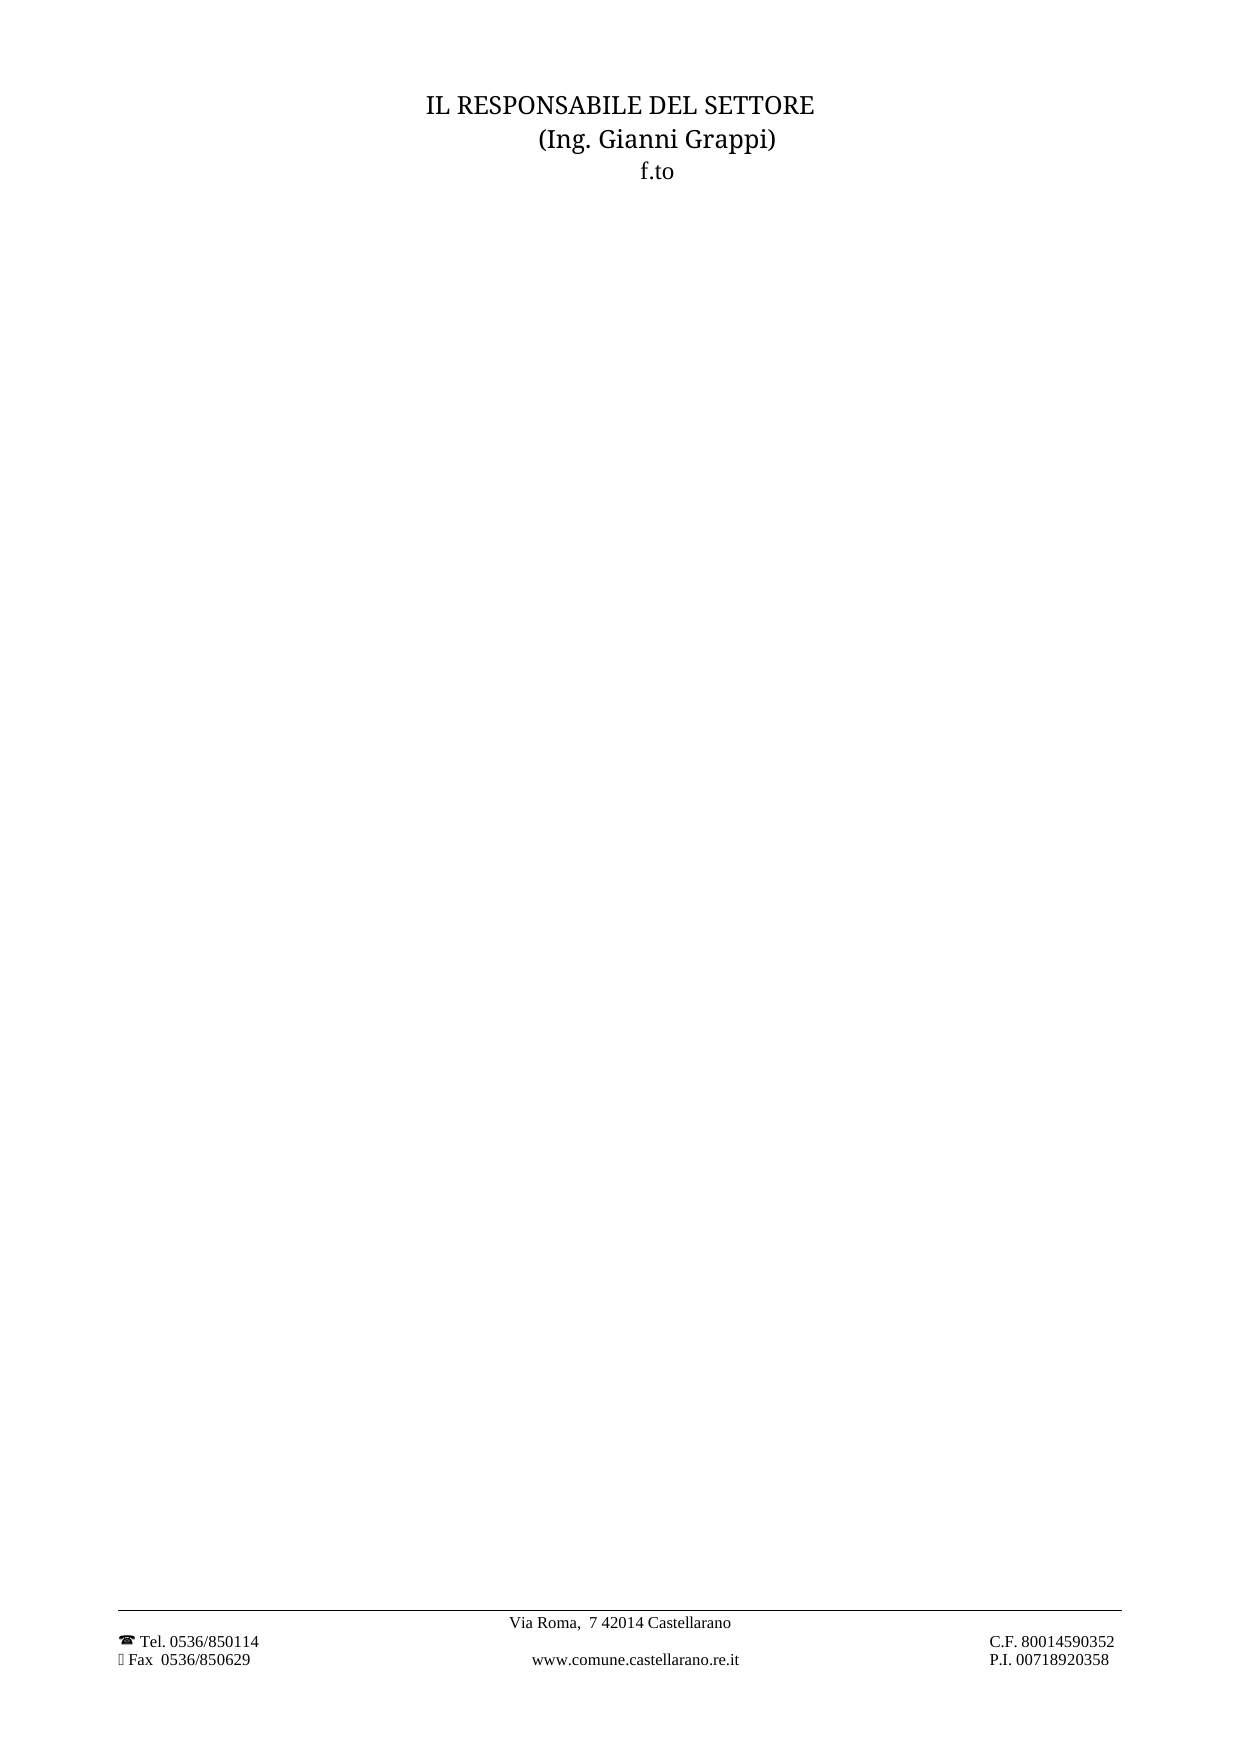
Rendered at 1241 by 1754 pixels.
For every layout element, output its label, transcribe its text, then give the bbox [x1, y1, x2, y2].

text IL RESPONSABILE DEL SETTORE [118, 88, 1122, 122]
text (Ing. Gianni Grappi) [118, 122, 1122, 156]
text f.to [118, 156, 1122, 185]
